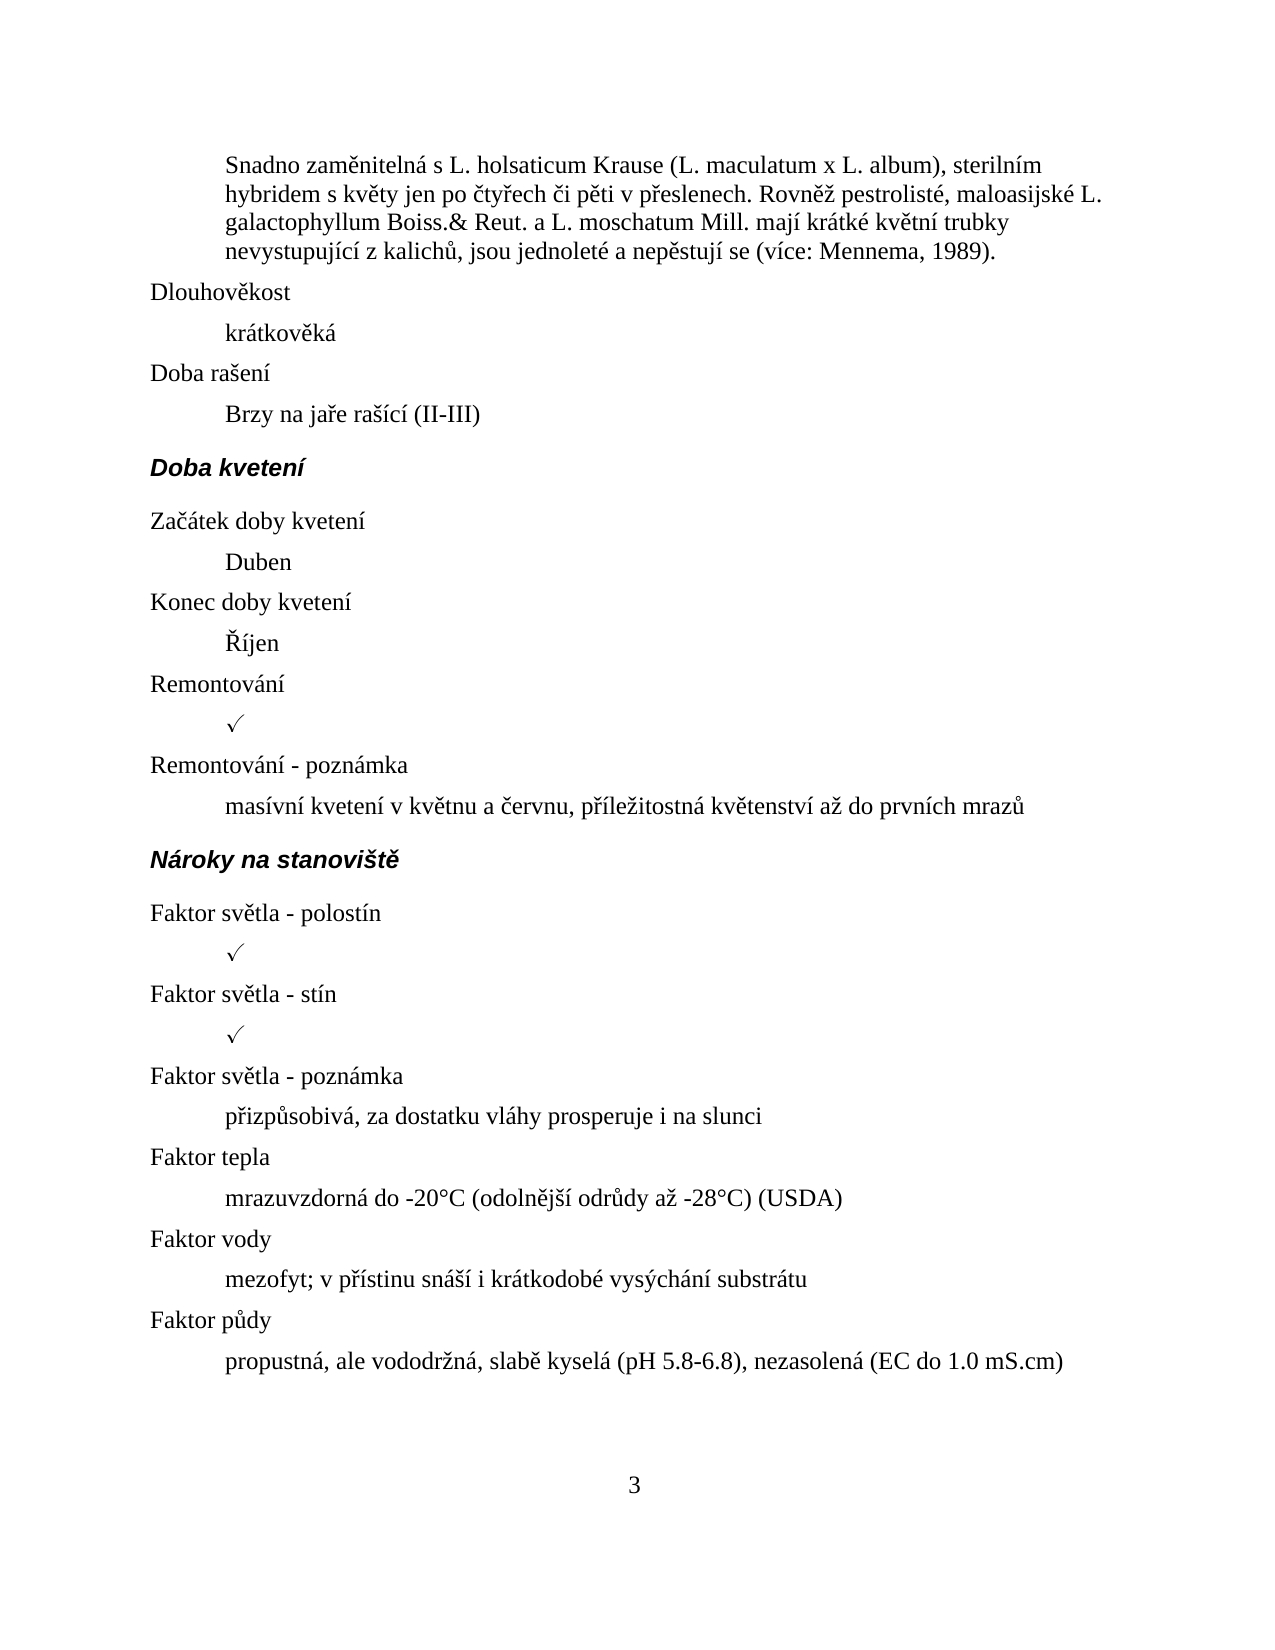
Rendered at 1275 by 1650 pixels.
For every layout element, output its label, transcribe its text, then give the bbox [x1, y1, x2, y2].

text Brzy na jaře rašící (II-III) [225, 399, 1125, 428]
text Dlouhověkost [150, 277, 1125, 306]
text Remontování [150, 669, 1125, 698]
text Faktor světla - poznámka [150, 1061, 1125, 1089]
text ✓ [225, 938, 1125, 967]
subtitle Doba kvetení [150, 453, 1125, 481]
text propustná, ale vododržná, slabě kyselá (pH 5.8-6.8), nezasolená (EC do 1.0 mS.cm) [225, 1346, 1125, 1374]
text Duben [225, 547, 1125, 575]
text krátkověká [225, 318, 1125, 346]
text Říjen [225, 628, 1125, 657]
text Remontování - poznámka [150, 750, 1125, 779]
text mezofyt; v přístinu snáší i krátkodobé vysýchání substrátu [225, 1264, 1125, 1293]
text Faktor vody [150, 1224, 1125, 1252]
text Konec doby kvetení [150, 587, 1125, 616]
text ✓ [225, 1020, 1125, 1049]
text přizpůsobivá, za dostatku vláhy prosperuje i na slunci [225, 1101, 1125, 1130]
text ✓ [225, 709, 1125, 738]
text Faktor tepla [150, 1142, 1125, 1171]
text Začátek doby kvetení [150, 506, 1125, 535]
text Snadno zaměnitelná s L. holsaticum Krause (L. maculatum x L. album), sterilním hybridem s květy jen po čtyřech či pěti v přeslenech. Rovněž pestrolisté, maloasijské L. galactophyllum Boiss.& Reut. a L. moschatum Mill. mají krátké květní trubky nevystupující z kalichů, jsou jednoleté a nepěstují se (více: Mennema, 1989). [225, 150, 1125, 265]
subtitle Nároky na stanoviště [150, 845, 1125, 873]
text Doba rašení [150, 358, 1125, 387]
text Faktor světla - stín [150, 979, 1125, 1008]
text Faktor půdy [150, 1305, 1125, 1334]
text mrazuvzdorná do -20°C (odolnější odrůdy až -28°C) (USDA) [225, 1183, 1125, 1212]
text masívní kvetení v květnu a červnu, příležitostná květenství až do prvních mrazů [225, 791, 1125, 820]
text Faktor světla - polostín [150, 898, 1125, 927]
